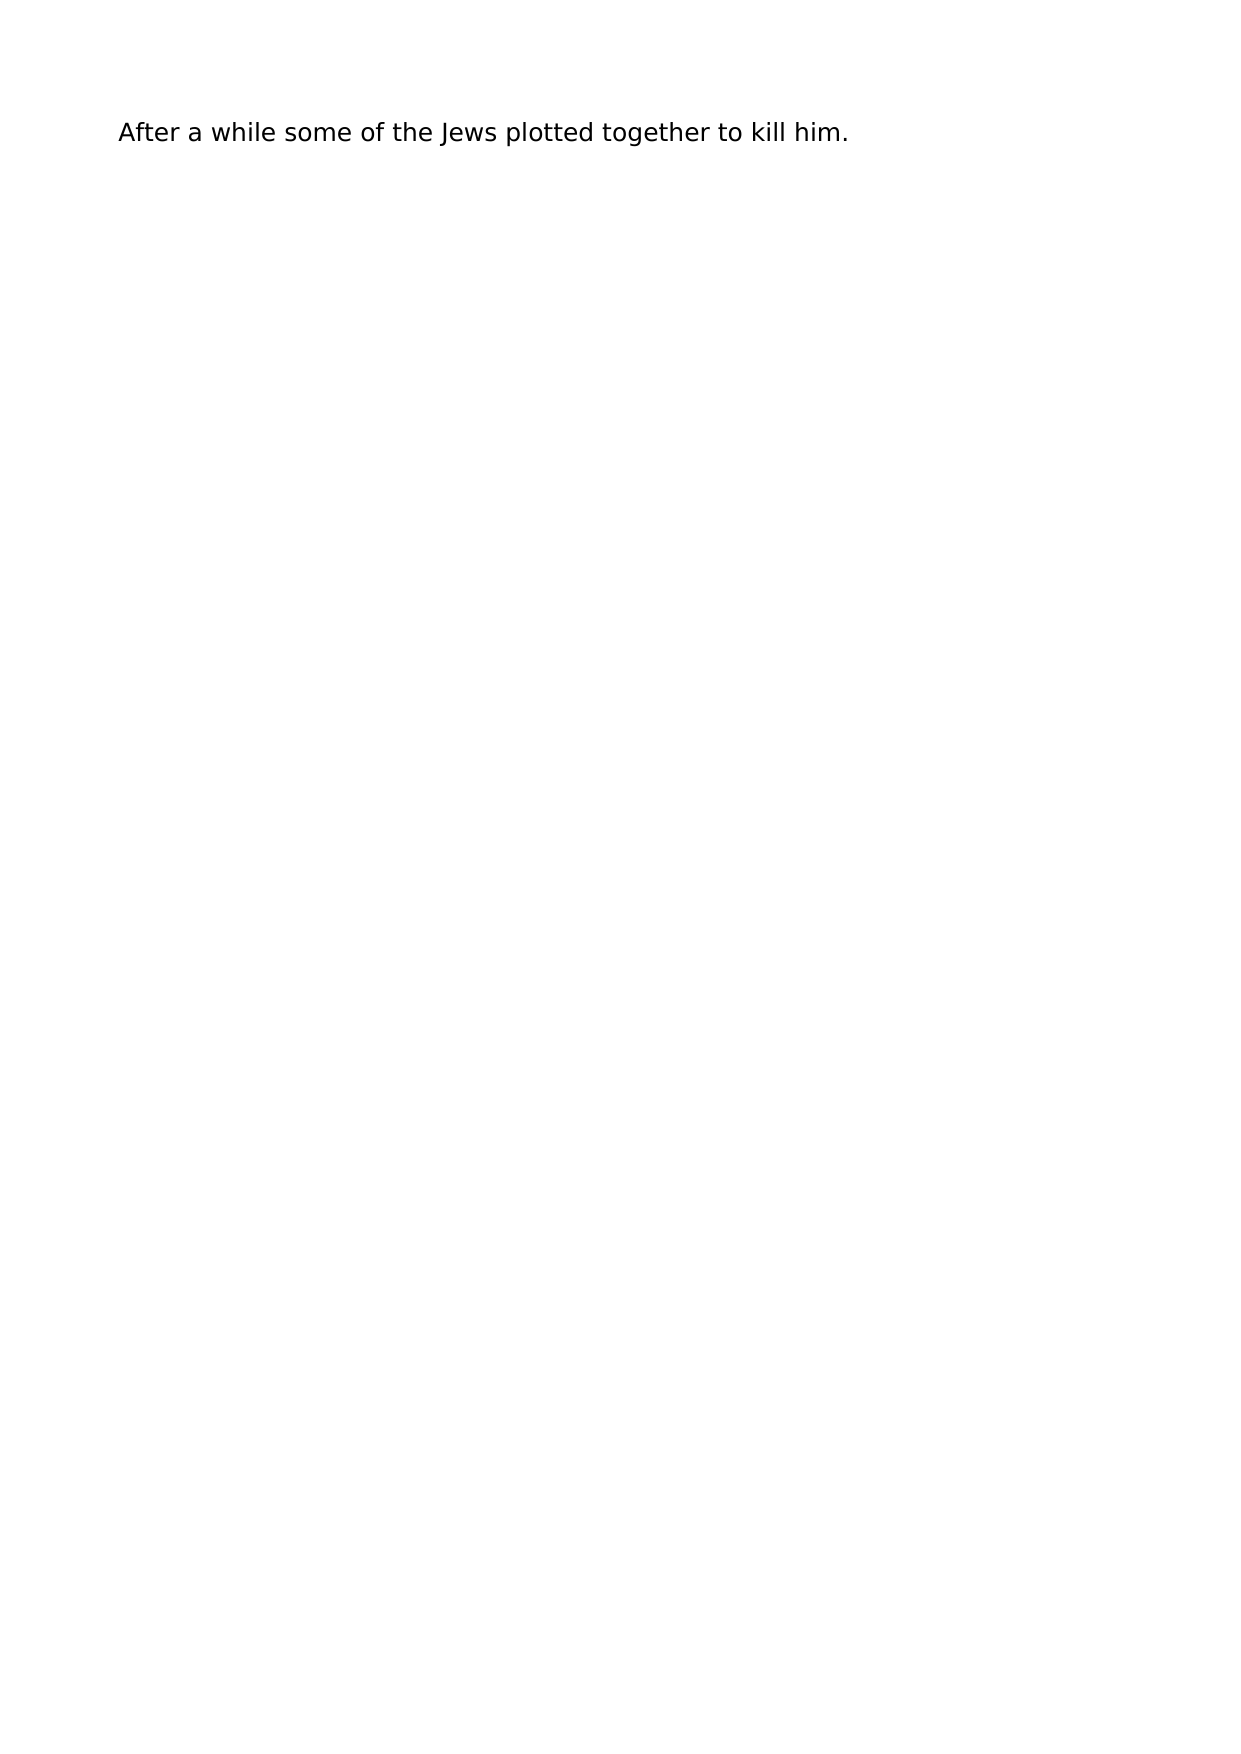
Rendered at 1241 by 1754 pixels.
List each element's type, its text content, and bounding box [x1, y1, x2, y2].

text After a while some of the Jews plotted together to kill him. [118, 118, 1122, 147]
